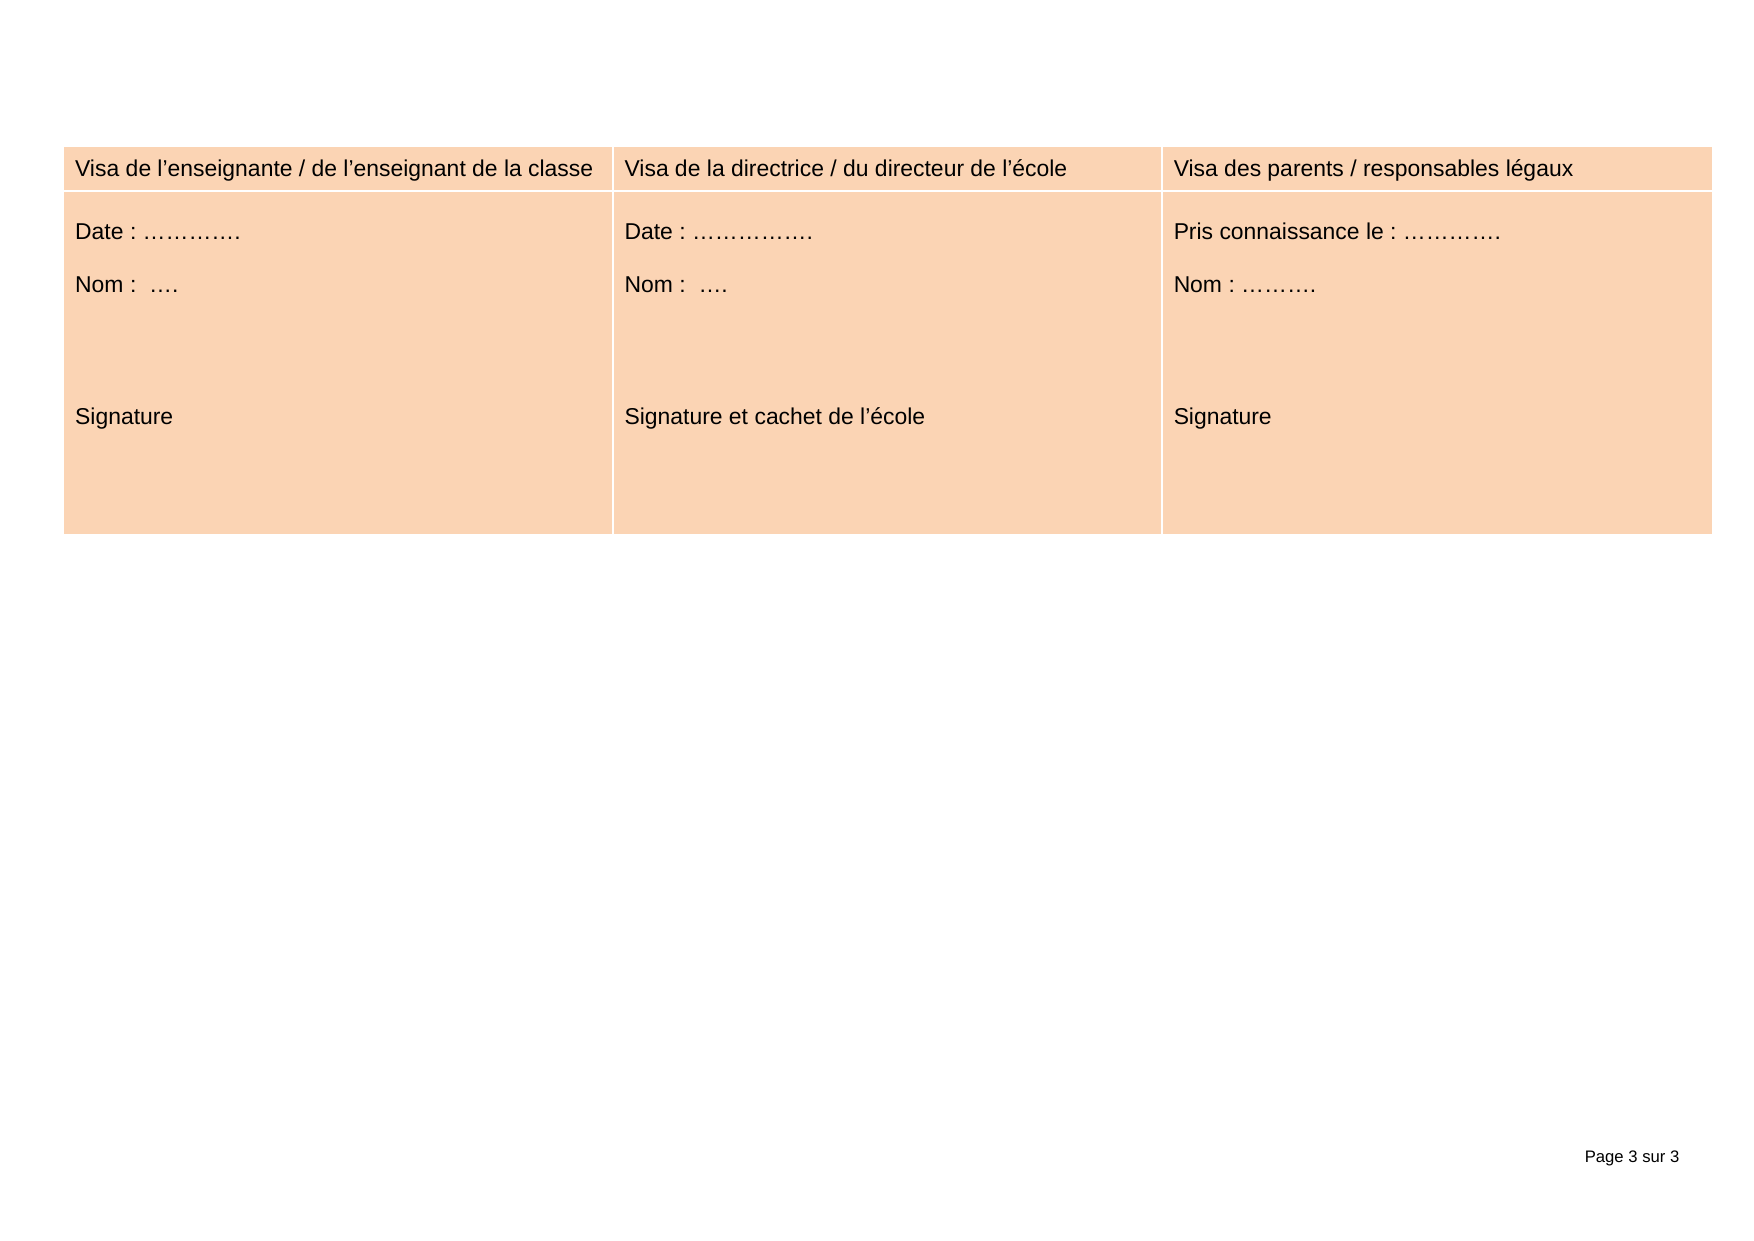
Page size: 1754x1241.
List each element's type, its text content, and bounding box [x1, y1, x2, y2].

table_cell Date : …………. Nom : …. Signature [64, 192, 612, 534]
table_header Visa de la directrice / du directeur de l’école [614, 147, 1161, 190]
table_cell Date : ……………. Nom : …. Signature et cachet de l’école [614, 192, 1161, 534]
table_cell Pris connaissance le : …………. Nom : ………. Signature [1163, 192, 1712, 534]
table_header Visa des parents / responsables légaux [1163, 147, 1712, 190]
table_header Visa de l’enseignante / de l’enseignant de la classe [64, 147, 612, 190]
